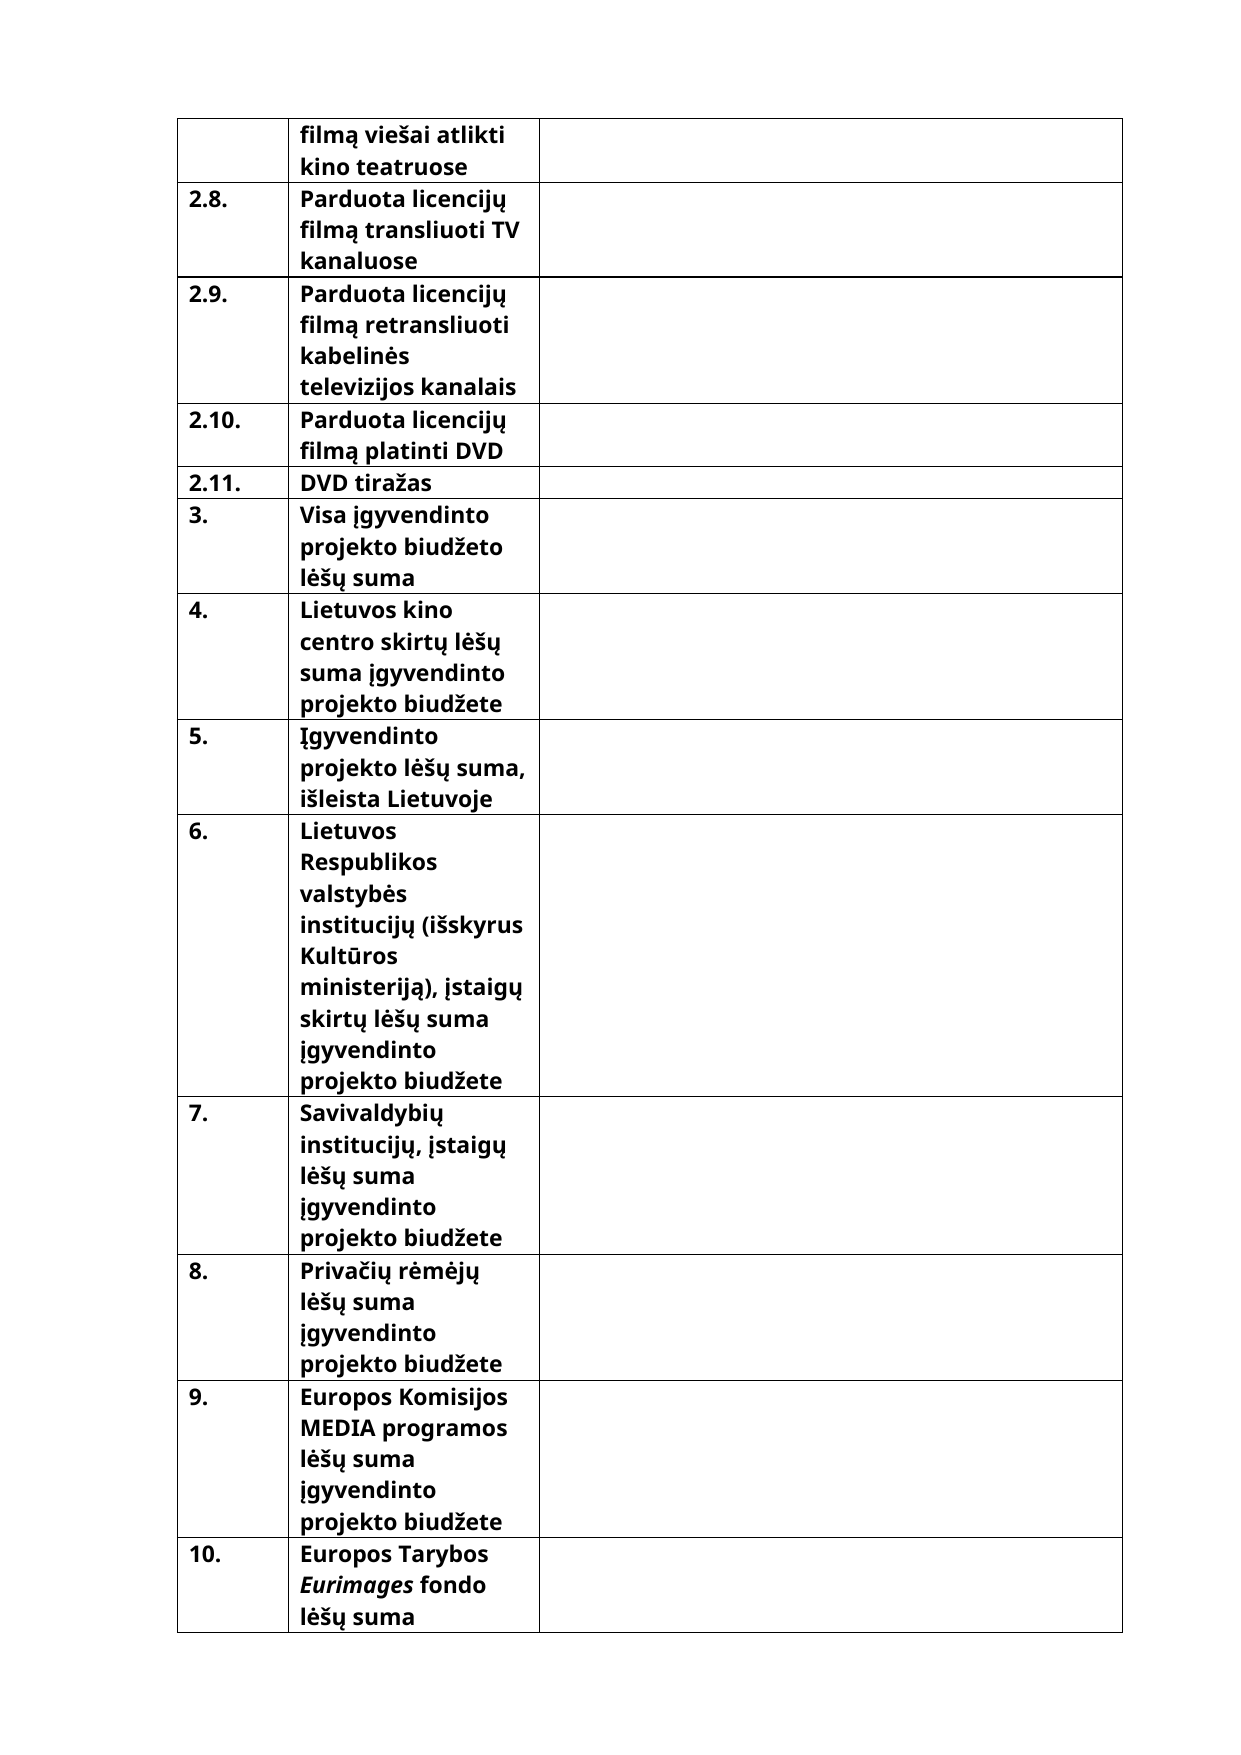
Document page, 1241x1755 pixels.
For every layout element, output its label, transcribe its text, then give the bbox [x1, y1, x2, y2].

table_cell Lietuvos Respublikos valstybės institucijų (išskyrus Kultūros ministeriją), įstaigų skirtų lėšų suma įgyvendinto projekto biudžete [289, 815, 539, 1096]
table_cell Privačių rėmėjų lėšų suma įgyvendinto projekto biudžete [289, 1255, 539, 1379]
table_cell [722, 1097, 1122, 1253]
table_cell filmą viešai atlikti kino teatruose [289, 119, 539, 182]
table_cell [540, 1538, 615, 1632]
table_cell 5. [178, 720, 288, 814]
table_cell Įgyvendinto projekto lėšų suma, išleista Lietuvoje [289, 720, 539, 814]
table_cell Europos Komisijos MEDIA programos lėšų suma įgyvendinto projekto biudžete [289, 1381, 539, 1537]
table_cell [540, 119, 615, 182]
table_cell [722, 119, 1122, 182]
table_cell 2.11. [178, 467, 288, 498]
table_cell DVD tiražas [289, 467, 539, 498]
table_cell Lietuvos kino centro skirtų lėšų suma įgyvendinto projekto biudžete [289, 594, 539, 719]
table_cell [615, 1255, 722, 1379]
table_cell [540, 467, 615, 498]
table_cell [722, 467, 1122, 498]
table_cell [178, 119, 288, 182]
table_cell [540, 1381, 615, 1537]
table_cell [615, 815, 722, 1096]
table_cell 4. [178, 594, 288, 719]
table_cell [540, 183, 615, 276]
table_cell Parduota licencijų filmą transliuoti TV kanaluose [289, 183, 539, 276]
table_cell 7. [178, 1097, 288, 1253]
table_cell [540, 720, 615, 814]
table_cell [722, 1255, 1122, 1379]
table_cell [540, 499, 615, 593]
table_cell [615, 278, 722, 402]
table_cell [722, 1538, 1122, 1632]
table_cell [540, 278, 615, 402]
table_cell Savivaldybių institucijų, įstaigų lėšų suma įgyvendinto projekto biudžete [289, 1097, 539, 1253]
table_cell [722, 183, 1122, 276]
table_cell Visa įgyvendinto projekto biudžeto lėšų suma [289, 499, 539, 593]
table_cell 9. [178, 1381, 288, 1537]
table_cell 2.8. [178, 183, 288, 276]
table_cell [615, 594, 722, 719]
table_cell [540, 1097, 615, 1253]
table_cell [722, 594, 1122, 719]
table_cell [722, 404, 1122, 466]
table_cell 6. [178, 815, 288, 1096]
table_cell [722, 499, 1122, 593]
table_cell 10. [178, 1538, 288, 1632]
table_cell [540, 404, 615, 466]
table_cell [540, 815, 615, 1096]
table_cell [540, 1255, 615, 1379]
table_cell [615, 1381, 722, 1537]
table_cell 8. [178, 1255, 288, 1379]
table_cell 2.9. [178, 278, 288, 402]
table_cell [722, 1381, 1122, 1537]
table_cell [615, 1097, 722, 1253]
table_cell [615, 499, 722, 593]
table_cell [722, 815, 1122, 1096]
table_cell [615, 404, 722, 466]
table_cell Europos Tarybos Eurimages fondo lėšų suma [289, 1538, 539, 1632]
table_cell 2.10. [178, 404, 288, 466]
table_cell [615, 720, 722, 814]
table_cell [722, 278, 1122, 402]
table_cell [722, 720, 1122, 814]
table_cell Parduota licencijų filmą retransliuoti kabelinės televizijos kanalais [289, 278, 539, 402]
table_cell [615, 183, 722, 276]
table_cell Parduota licencijų filmą platinti DVD [289, 404, 539, 466]
table_cell [540, 594, 615, 719]
table_cell [615, 119, 722, 182]
table_cell 3. [178, 499, 288, 593]
table_cell [615, 1538, 722, 1632]
table_cell [615, 467, 722, 498]
